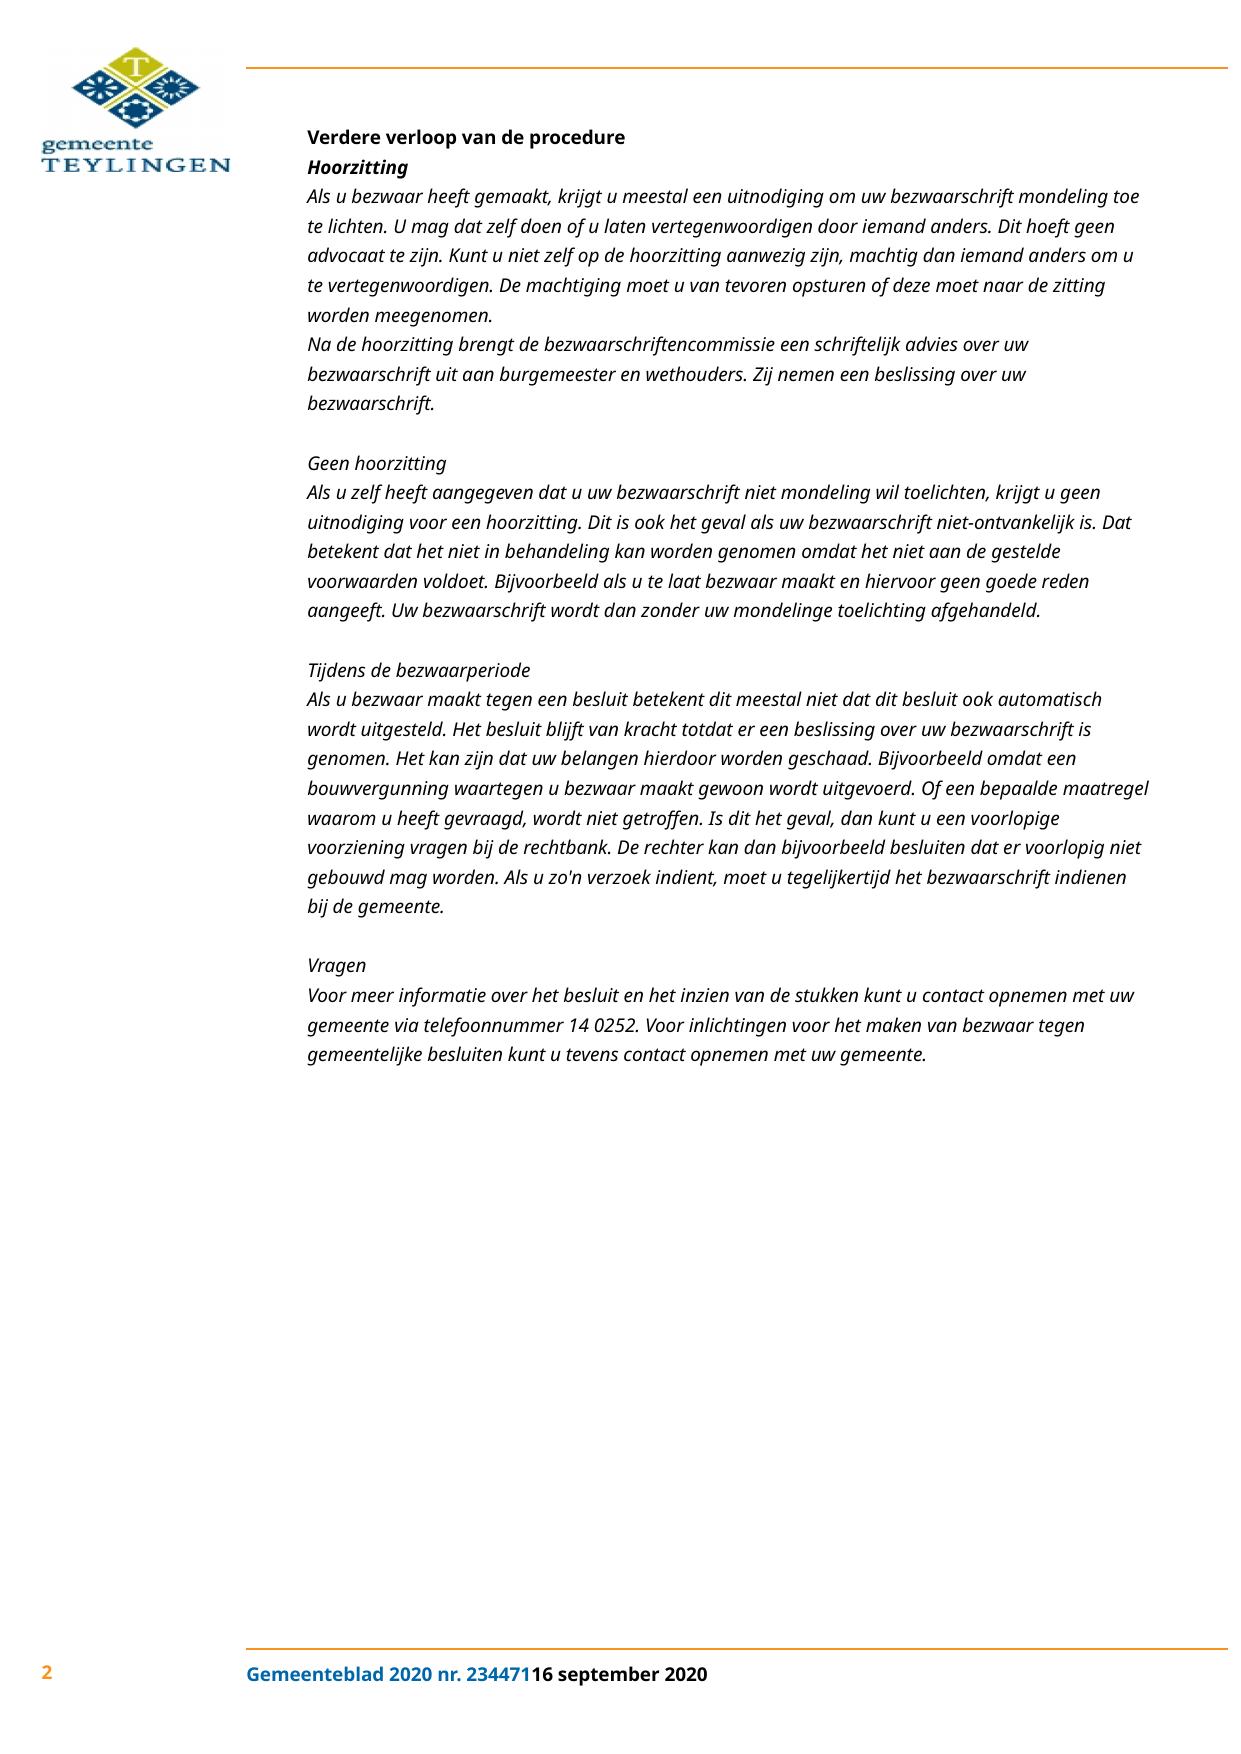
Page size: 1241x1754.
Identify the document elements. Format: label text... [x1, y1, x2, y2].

list Verdere verloop van de procedure [248, 124, 1152, 150]
list Als u zelf heeft aangegeven dat u uw bezwaarschrift niet mondeling wil toelichten, krijgt u geen uitnodiging voor een hoorzitting. Dit is ook het geval als uw bezwaarschrift niet-ontvankelijk is. Dat betekent dat het niet in behandeling kan worden genomen omdat het niet aan de gestelde voorwaarden voldoet. Bijvoorbeeld als u te laat bezwaar maakt en hiervoor geen goede reden aangeeft. Uw bezwaarschrift wordt dan zonder uw mondelinge toelichting afgehandeld. [248, 479, 1152, 623]
picture [41, 47, 231, 172]
list Als u bezwaar maakt tegen een besluit betekent dit meestal niet dat dit besluit ook automatisch wordt uitgesteld. Het besluit blijft van kracht totdat er een beslissing over uw bezwaarschrift is genomen. Het kan zijn dat uw belangen hierdoor worden geschaad. Bijvoorbeeld omdat een bouwvergunning waartegen u bezwaar maakt gewoon wordt uitgevoerd. Of een bepaalde maatregel waarom u heeft gevraagd, wordt niet getroffen. Is dit het geval, dan kunt u een voorlopige voorziening vragen bij de rechtbank. De rechter kan dan bijvoorbeeld besluiten dat er voorlopig niet gebouwd mag worden. Als u zo'n verzoek indient, moet u tegelijkertijd het bezwaarschrift indienen bij de gemeente. [248, 686, 1152, 919]
list Na de hoorzitting brengt de bezwaarschriftencommissie een schriftelijk advies over uw bezwaarschrift uit aan burgemeester en wethouders. Zij nemen een beslissing over uw bezwaarschrift. [248, 331, 1152, 416]
list Hoorzitting [248, 154, 1152, 180]
list Vragen [248, 953, 1152, 978]
list Als u bezwaar heeft gemaakt, krijgt u meestal een uitnodiging om uw bezwaarschrift mondeling toe te lichten. U mag dat zelf doen of u laten vertegenwoordigen door iemand anders. Dit hoeft geen advocaat te zijn. Kunt u niet zelf op de hoorzitting aanwezig zijn, machtig dan iemand anders om u te vertegenwoordigen. De machtiging moet u van tevoren opsturen of deze moet naar de zitting worden meegenomen. [248, 183, 1152, 328]
list Tijdens de bezwaarperiode [248, 657, 1152, 683]
list Voor meer informatie over het besluit en het inzien van de stukken kunt u contact opnemen met uw gemeente via telefoonnummer 14 0252. Voor inlichtingen voor het maken van bezwaar tegen gemeentelijke besluiten kunt u tevens contact opnemen met uw gemeente. [248, 982, 1152, 1067]
list Geen hoorzitting [248, 450, 1152, 476]
